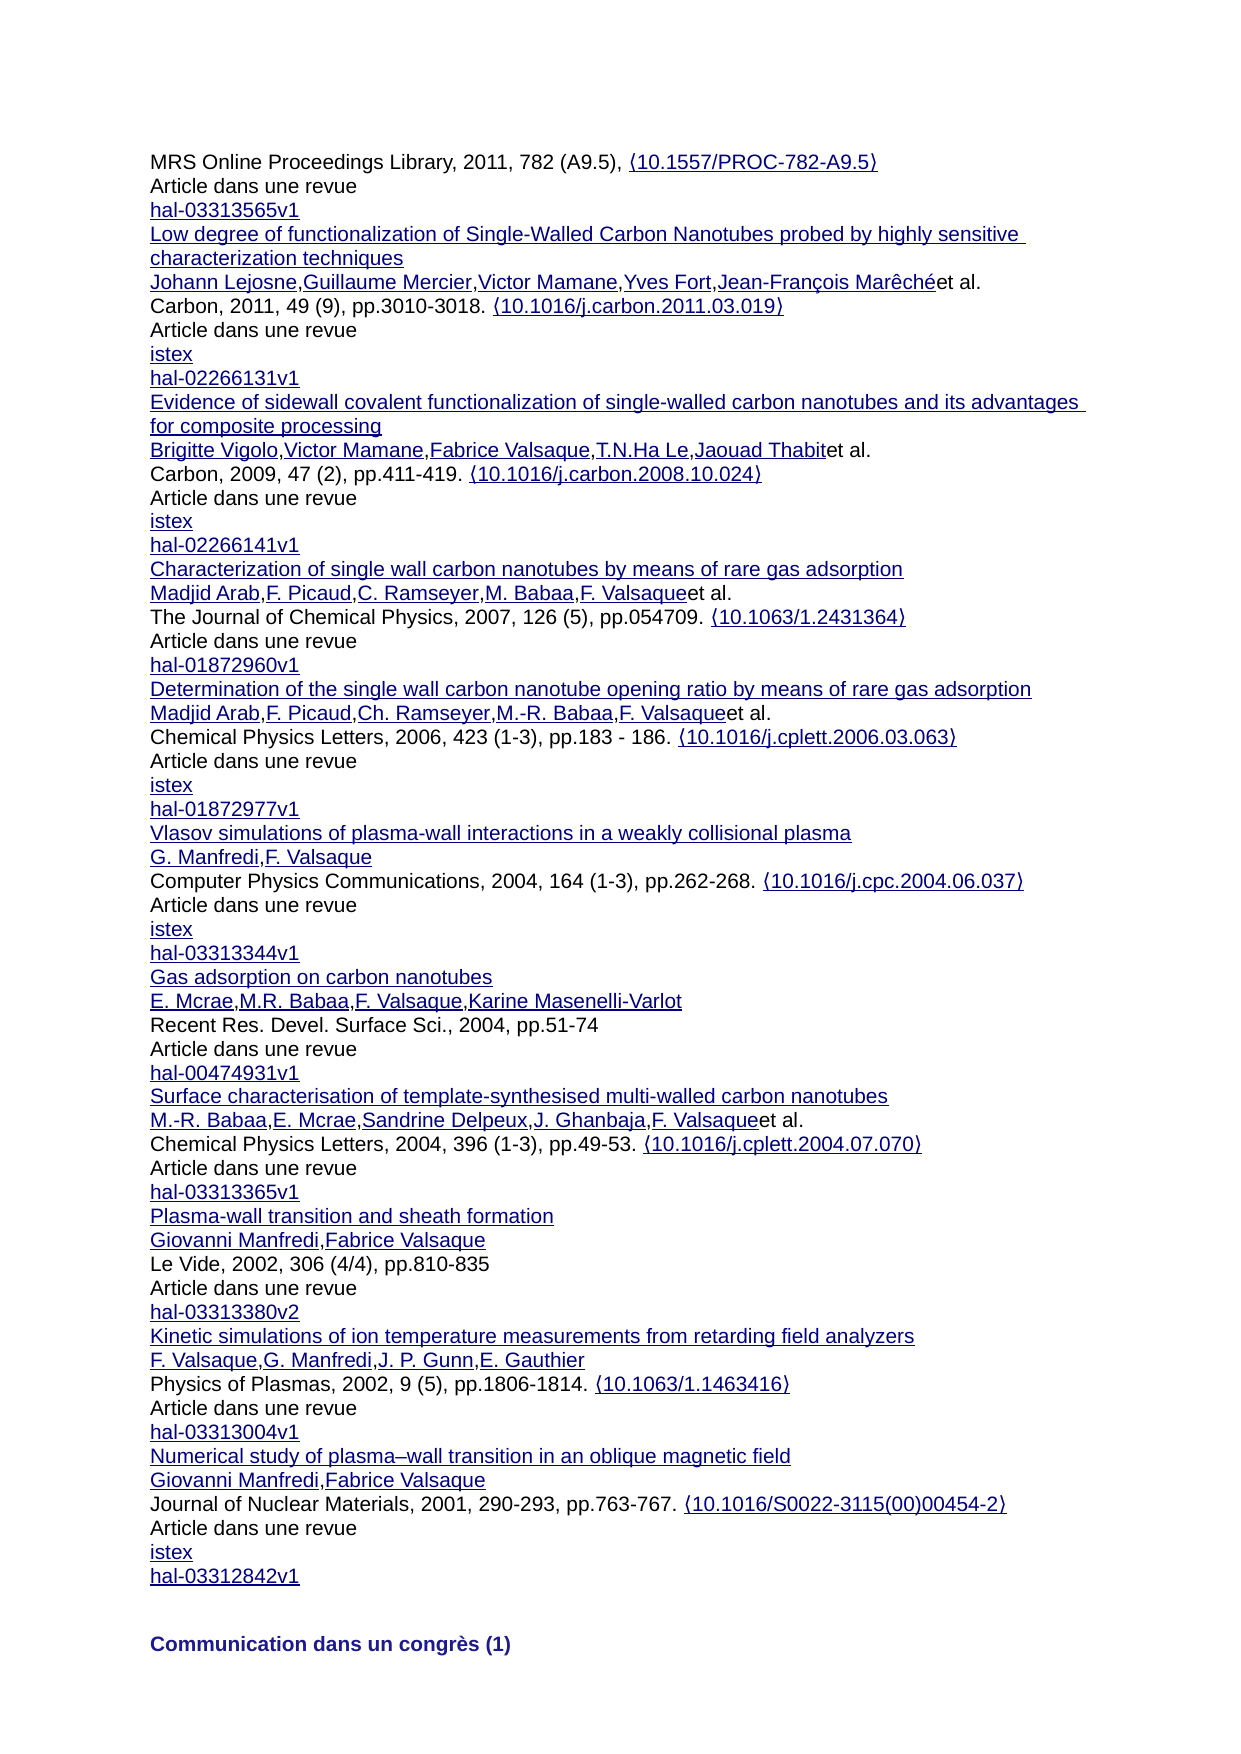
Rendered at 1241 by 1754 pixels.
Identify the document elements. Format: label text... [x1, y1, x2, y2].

table_cell Characterization of single wall carbon nanotubes by means of rare gas adsorption Madjid Arab,F. Picaud,C. Ramseyer,M. Babaa,F. Valsaqueet al. The Journal of Chemical Physics, 2007, 126 (5), pp.054709. ⟨10.1063/1.2431364⟩ Article dans une revue hal-01872960v1 [150, 557, 1090, 677]
table_cell Gas adsorption on carbon nanotubes E. Mcrae,M.R. Babaa,F. Valsaque,Karine Masenelli-Varlot Recent Res. Devel. Surface Sci., 2004, pp.51-74 Article dans une revue hal-00474931v1 [150, 965, 1090, 1084]
table_cell Gas Adsorption Evidence of Single-Wall and Multi-Wall Carbon Nanotube Opening Moulay-Rachid Babaa,Edward Mcrae,Nicole Dupont-Pavlovsky,Sandrine Delpeux,Francois Beguinet al. MRS Online Proceedings Library, 2011, 782 (A9.5), ⟨10.1557/PROC-782-A9.5⟩ Article dans une revue hal-03313565v1 [150, 150, 1090, 222]
table_cell Surface characterisation of template-synthesised multi-walled carbon nanotubes M.-R. Babaa,E. Mcrae,Sandrine Delpeux,J. Ghanbaja,F. Valsaqueet al. Chemical Physics Letters, 2004, 396 (1-3), pp.49-53. ⟨10.1016/j.cplett.2004.07.070⟩ Article dans une revue hal-03313365v1 [150, 1084, 1090, 1204]
table_cell Numerical study of plasma–wall transition in an oblique magnetic field Giovanni Manfredi,Fabrice Valsaque Journal of Nuclear Materials, 2001, 290-293, pp.763-767. ⟨10.1016/S0022-3115(00)00454-2⟩ Article dans une revue istex hal-03312842v1 [150, 1444, 1090, 1587]
table_cell Low degree of functionalization of Single-Walled Carbon Nanotubes probed by highly sensitive characterization techniques Johann Lejosne,Guillaume Mercier,Victor Mamane,Yves Fort,Jean-François Marêchéet al. Carbon, 2011, 49 (9), pp.3010-3018. ⟨10.1016/j.carbon.2011.03.019⟩ Article dans une revue istex hal-02266131v1 [150, 222, 1090, 389]
table_cell Evidence of sidewall covalent functionalization of single-walled carbon nanotubes and its advantages for composite processing Brigitte Vigolo,Victor Mamane,Fabrice Valsaque,T.N.Ha Le,Jaouad Thabitet al. Carbon, 2009, 47 (2), pp.411-419. ⟨10.1016/j.carbon.2008.10.024⟩ Article dans une revue istex hal-02266141v1 [150, 390, 1090, 557]
table_cell Plasma-wall transition and sheath formation Giovanni Manfredi,Fabrice Valsaque Le Vide, 2002, 306 (4/4), pp.810-835 Article dans une revue hal-03313380v2 [150, 1204, 1090, 1324]
table_cell Vlasov simulations of plasma-wall interactions in a weakly collisional plasma G. Manfredi,F. Valsaque Computer Physics Communications, 2004, 164 (1-3), pp.262-268. ⟨10.1016/j.cpc.2004.06.037⟩ Article dans une revue istex hal-03313344v1 [150, 821, 1090, 964]
subtitle Communication dans un congrès (1) [150, 1632, 1090, 1656]
table_cell Determination of the single wall carbon nanotube opening ratio by means of rare gas adsorption Madjid Arab,F. Picaud,Ch. Ramseyer,M.-R. Babaa,F. Valsaqueet al. Chemical Physics Letters, 2006, 423 (1-3), pp.183 - 186. ⟨10.1016/j.cplett.2006.03.063⟩ Article dans une revue istex hal-01872977v1 [150, 677, 1090, 821]
table_cell Kinetic simulations of ion temperature measurements from retarding field analyzers F. Valsaque,G. Manfredi,J. P. Gunn,E. Gauthier Physics of Plasmas, 2002, 9 (5), pp.1806-1814. ⟨10.1063/1.1463416⟩ Article dans une revue hal-03313004v1 [150, 1324, 1090, 1444]
